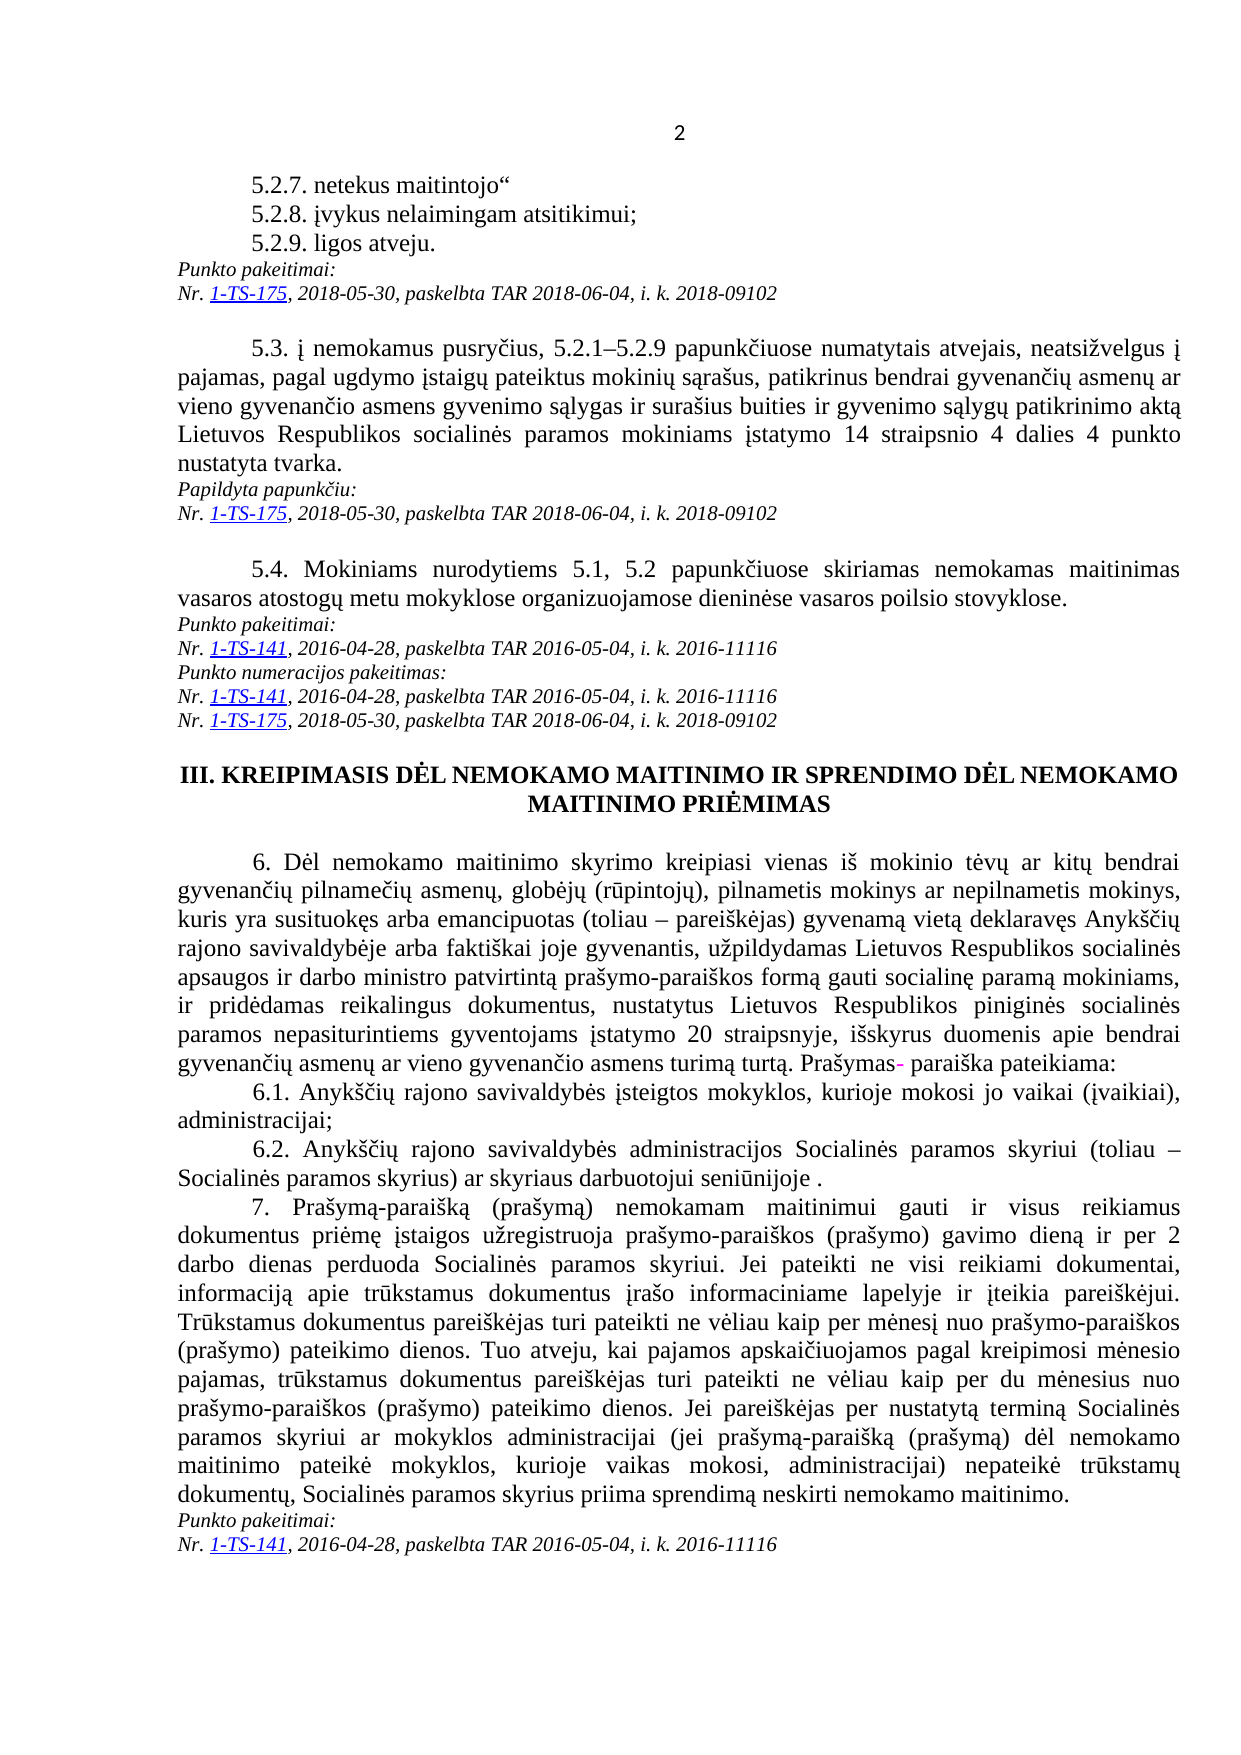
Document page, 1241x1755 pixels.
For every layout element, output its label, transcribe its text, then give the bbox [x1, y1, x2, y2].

text Nr. 1-TS-175, 2018-05-30, paskelbta TAR 2018-06-04, i. k. 2018-09102 [177, 708, 1181, 732]
text Nr. 1-TS-141, 2016-04-28, paskelbta TAR 2016-05-04, i. k. 2016-11116 [177, 636, 1181, 659]
text 5.2.7. netekus maitintojo“ [177, 170, 1181, 199]
text Papildyta papunkčiu: [177, 477, 1181, 501]
text 5.2.8. įvykus nelaimingam atsitikimui; [177, 199, 1181, 228]
text Nr. 1-TS-175, 2018-05-30, paskelbta TAR 2018-06-04, i. k. 2018-09102 [177, 281, 1181, 304]
text 5.4. Mokiniams nurodytiems 5.1, 5.2 papunkčiuose skiriamas nemokamas maitinimas vasaros atostogų metu mokyklose organizuojamose dieninėse vasaros poilsio stovyklose. [177, 554, 1181, 611]
text 5.3. į nemokamus pusryčius, 5.2.1–5.2.9 papunkčiuose numatytais atvejais, neatsižvelgus į pajamas, pagal ugdymo įstaigų pateiktus mokinių sąrašus, patikrinus bendrai gyvenančių asmenų ar vieno gyvenančio asmens gyvenimo sąlygas ir surašius buities ir gyvenimo sąlygų patikrinimo aktą Lietuvos Respublikos socialinės paramos mokiniams įstatymo 14 straipsnio 4 dalies 4 punkto nustatyta tvarka. [177, 333, 1181, 477]
text Nr. 1-TS-141, 2016-04-28, paskelbta TAR 2016-05-04, i. k. 2016-11116 [177, 1532, 1181, 1556]
text III. KREIPIMASIS DĖL NEMOKAMO MAITINIMO IR SPRENDIMO DĖL NEMOKAMO MAITINIMO PRIĖMIMAS [177, 761, 1181, 818]
text 5.2.9. ligos atveju. [177, 228, 1181, 256]
text 7. Prašymą-paraišką (prašymą) nemokamam maitinimui gauti ir visus reikiamus dokumentus priėmę įstaigos užregistruoja prašymo-paraiškos (prašymo) gavimo dieną ir per 2 darbo dienas perduoda Socialinės paramos skyriui. Jei pateikti ne visi reikiami dokumentai, informaciją apie trūkstamus dokumentus įrašo informaciniame lapelyje ir įteikia pareiškėjui. Trūkstamus dokumentus pareiškėjas turi pateikti ne vėliau kaip per mėnesį nuo prašymo-paraiškos (prašymo) pateikimo dienos. Tuo atveju, kai pajamos apskaičiuojamos pagal kreipimosi mėnesio pajamas, trūkstamus dokumentus pareiškėjas turi pateikti ne vėliau kaip per du mėnesius nuo prašymo-paraiškos (prašymo) pateikimo dienos. Jei pareiškėjas per nustatytą terminą Socialinės paramos skyriui ar mokyklos administracijai (jei prašymą-paraišką (prašymą) dėl nemokamo maitinimo pateikė mokyklos, kurioje vaikas mokosi, administracijai) nepateikė trūkstamų dokumentų, Socialinės paramos skyrius priima sprendimą neskirti nemokamo maitinimo. [177, 1192, 1181, 1508]
text Punkto numeracijos pakeitimas: [177, 659, 1181, 684]
text Punkto pakeitimai: [177, 256, 1181, 281]
text Punkto pakeitimai: [177, 1508, 1181, 1532]
text Nr. 1-TS-175, 2018-05-30, paskelbta TAR 2018-06-04, i. k. 2018-09102 [177, 501, 1181, 525]
text Nr. 1-TS-141, 2016-04-28, paskelbta TAR 2016-05-04, i. k. 2016-11116 [177, 684, 1181, 708]
text 6.1. Anykščių rajono savivaldybės įsteigtos mokyklos, kurioje mokosi jo vaikai (įvaikiai), administracijai; [177, 1077, 1181, 1134]
text Punkto pakeitimai: [177, 611, 1181, 636]
text 6.2. Anykščių rajono savivaldybės administracijos Socialinės paramos skyriui (toliau – Socialinės paramos skyrius) ar skyriaus darbuotojui seniūnijoje . [177, 1134, 1181, 1192]
text 6. Dėl nemokamo maitinimo skyrimo kreipiasi vienas iš mokinio tėvų ar kitų bendrai gyvenančių pilnamečių asmenų, globėjų (rūpintojų), pilnametis mokinys ar nepilnametis mokinys, kuris yra susituokęs arba emancipuotas (toliau – pareiškėjas) gyvenamą vietą deklaravęs Anykščių rajono savivaldybėje arba faktiškai joje gyvenantis, užpildydamas Lietuvos Respublikos socialinės apsaugos ir darbo ministro patvirtintą prašymo-paraiškos formą gauti socialinę paramą mokiniams, ir pridėdamas reikalingus dokumentus, nustatytus Lietuvos Respublikos piniginės socialinės paramos nepasiturintiems gyventojams įstatymo 20 straipsnyje, išskyrus duomenis apie bendrai gyvenančių asmenų ar vieno gyvenančio asmens turimą turtą. Prašymas- paraiška pateikiama: [177, 847, 1181, 1077]
